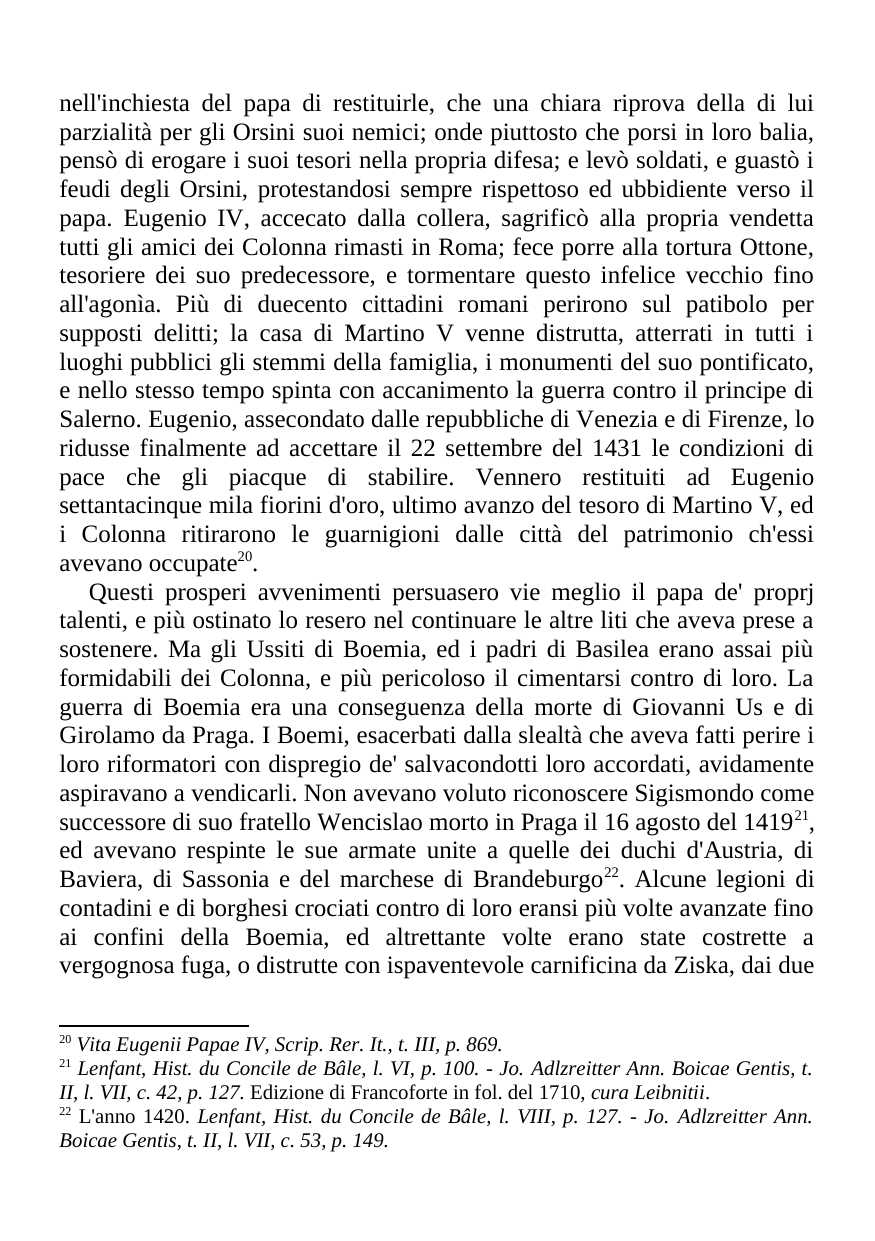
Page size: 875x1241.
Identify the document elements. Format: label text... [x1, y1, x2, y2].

text L'anno 1420. Lenfant, Hist. du Concile de Bâle, l. VIII, p. 127. - Jo. Adlzreitter Ann. Boicae Gentis, t. II, l. VII, c. 53, p. 149. [59, 1104, 815, 1152]
text Vita Eugenii Papae IV, Scrip. Rer. It., t. III, p. 869. [59, 1032, 815, 1056]
text Lenfant, Hist. du Concile de Bâle, l. VI, p. 100. - Jo. Adlzreitter Ann. Boicae Gentis, t. II, l. VII, c. 42, p. 127. Edizione di Francoforte in fol. del 1710, cura Leibnitii. [59, 1056, 815, 1104]
text nell'inchiesta del papa di restituirle, che una chiara riprova della di lui parzialità per gli Orsini suoi nemici; onde piuttosto che porsi in loro balia, pensò di erogare i suoi tesori nella propria difesa; e levò soldati, e guastò i feudi degli Orsini, protestandosi sempre rispettoso ed ubbidiente verso il papa. Eugenio IV, accecato dalla collera, sagrificò alla propria vendetta tutti gli amici dei Colonna rimasti in Roma; fece porre alla tortura Ottone, tesoriere dei suo predecessore, e tormentare questo infelice vecchio fino all'agonìa. Più di duecento cittadini romani perirono sul patibolo per supposti delitti; la casa di Martino V venne distrutta, atterrati in tutti i luoghi pubblici gli stemmi della famiglia, i monumenti del suo pontificato, e nello stesso tempo spinta con accanimento la guerra contro il principe di Salerno. Eugenio, assecondato dalle repubbliche di Venezia e di Firenze, lo ridusse finalmente ad accettare il 22 settembre del 1431 le condizioni di pace che gli piacque di stabilire. Vennero restituiti ad Eugenio settantacinque mila fiorini d'oro, ultimo avanzo del tesoro di Martino V, ed i Colonna ritirarono le guarnigioni dalle città del patrimonio ch'essi avevano occupate. [59, 88, 815, 577]
text Questi prosperi avvenimenti persuasero vie meglio il papa de' proprj talenti, e più ostinato lo resero nel continuare le altre liti che aveva prese a sostenere. Ma gli Ussiti di Boemia, ed i padri di Basilea erano assai più formidabili dei Colonna, e più pericoloso il cimentarsi contro di loro. La guerra di Boemia era una conseguenza della morte di Giovanni Us e di Girolamo da Praga. I Boemi, esacerbati dalla slealtà che aveva fatti perire i loro riformatori con dispregio de' salvacondotti loro accordati, avidamente aspiravano a vendicarli. Non avevano voluto riconoscere Sigismondo come successore di suo fratello Wencislao morto in Praga il 16 agosto del 1419, ed avevano respinte le sue armate unite a quelle dei duchi d'Austria, di Baviera, di Sassonia e del marchese di Brandeburgo. Alcune legioni di contadini e di borghesi crociati contro di loro eransi più volte avanzate fino ai confini della Boemia, ed altrettante volte erano state costrette a vergognosa fuga, o distrutte con ispaventevole carnificina da Ziska, dai due [59, 577, 815, 979]
